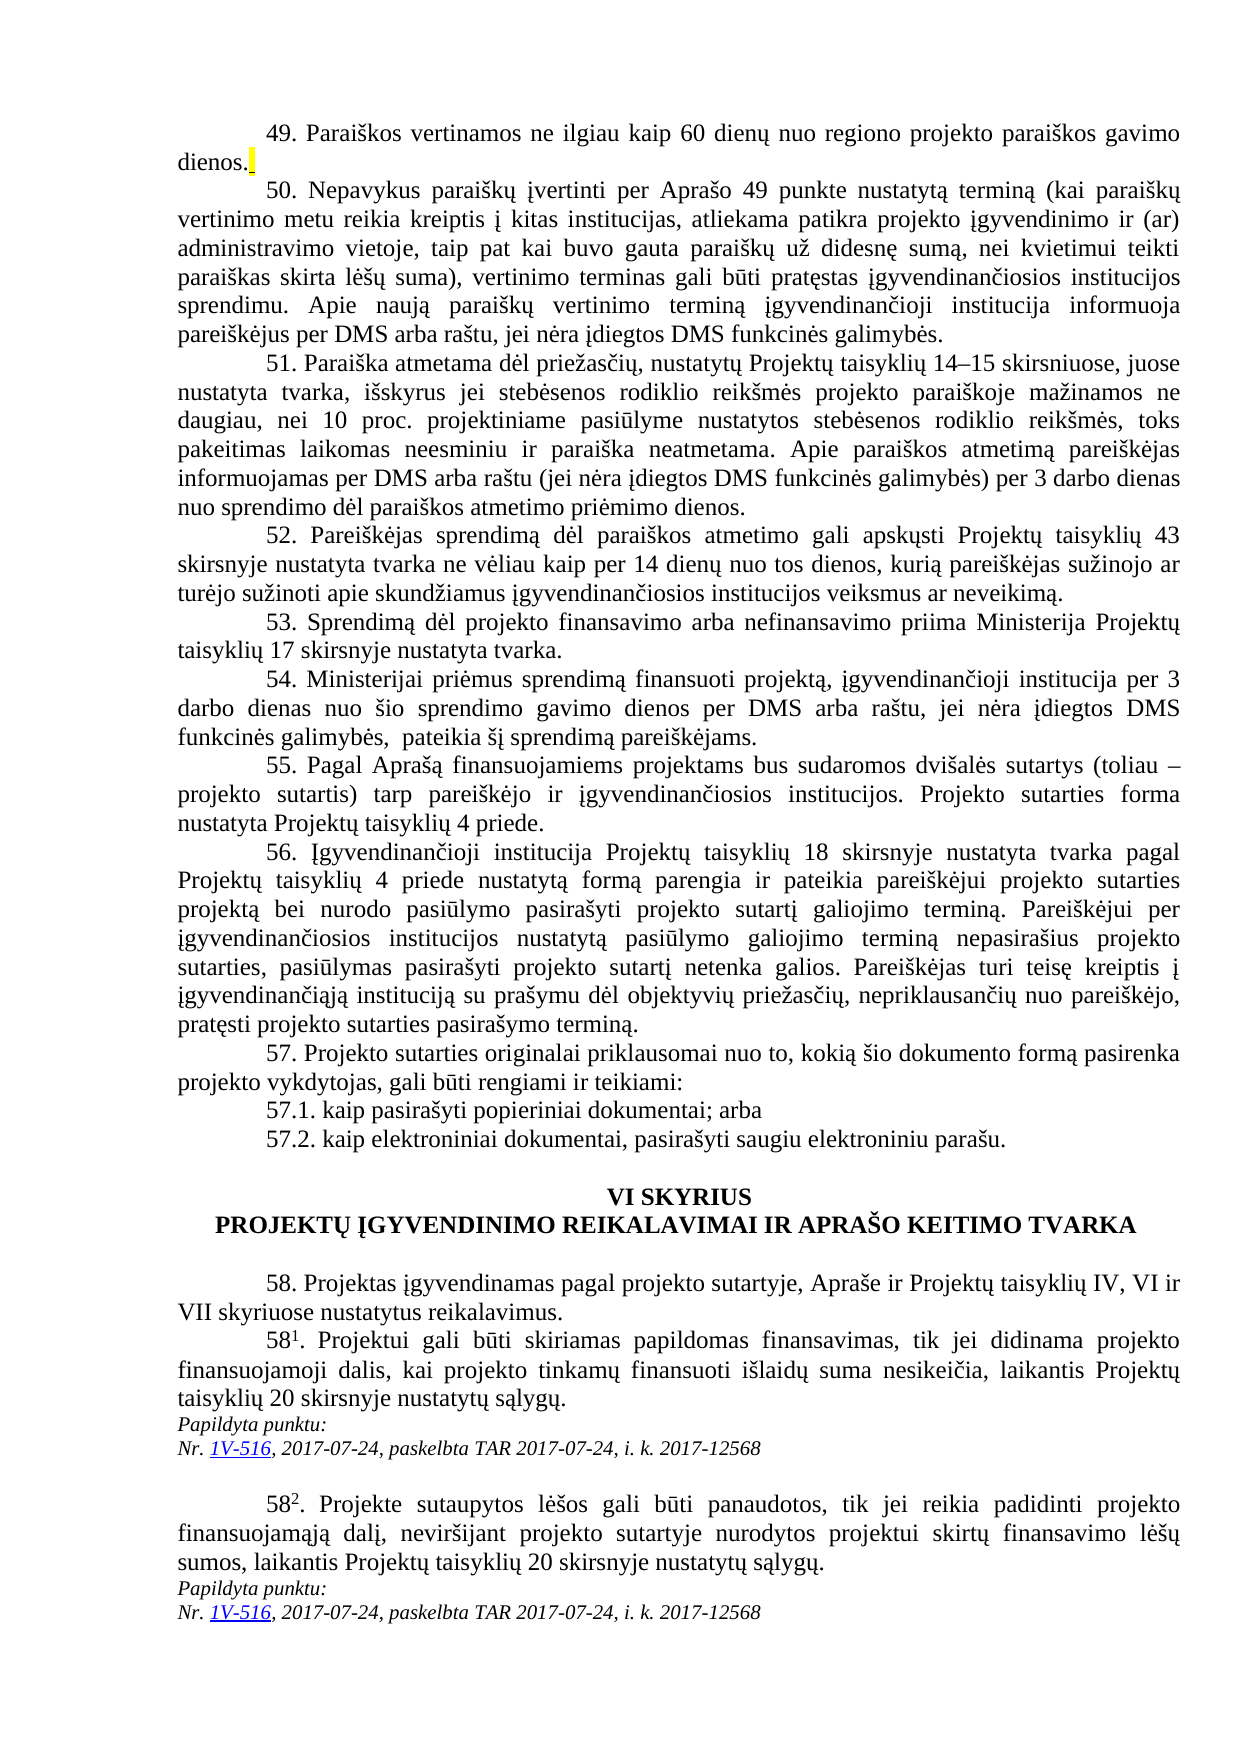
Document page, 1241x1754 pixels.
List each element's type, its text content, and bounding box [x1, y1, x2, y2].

text PROJEKTŲ ĮGYVENDINIMO REIKALAVIMAI IR APRAŠO KEITIMO TVARKA [177, 1211, 1181, 1239]
text 56. Įgyvendinančioji institucija Projektų taisyklių 18 skirsnyje nustatyta tvarka pagal Projektų taisyklių 4 priede nustatytą formą parengia ir pateikia pareiškėjui projekto sutarties projektą bei nurodo pasiūlymo pasirašyti projekto sutartį galiojimo terminą. Pareiškėjui per įgyvendinančiosios institucijos nustatytą pasiūlymo galiojimo terminą nepasirašius projekto sutarties, pasiūlymas pasirašyti projekto sutartį netenka galios. Pareiškėjas turi teisę kreiptis į įgyvendinančiąją instituciją su prašymu dėl objektyvių priežasčių, nepriklausančių nuo pareiškėjo, pratęsti projekto sutarties pasirašymo terminą. [177, 837, 1181, 1038]
text Nr. 1V-516, 2017-07-24, paskelbta TAR 2017-07-24, i. k. 2017-12568 [177, 1600, 1181, 1624]
text 49. Paraiškos vertinamos ne ilgiau kaip 60 dienų nuo regiono projekto paraiškos gavimo dienos. [177, 118, 1181, 176]
text 52. Pareiškėjas sprendimą dėl paraiškos atmetimo gali apskųsti Projektų taisyklių 43 skirsnyje nustatyta tvarka ne vėliau kaip per 14 dienų nuo tos dienos, kurią pareiškėjas sužinojo ar turėjo sužinoti apie skundžiamus įgyvendinančiosios institucijos veiksmus ar neveikimą. [177, 521, 1181, 607]
text 53. Sprendimą dėl projekto finansavimo arba nefinansavimo priima Ministerija Projektų taisyklių 17 skirsnyje nustatyta tvarka. [177, 607, 1181, 664]
text 582. Projekte sutaupytos lėšos gali būti panaudotos, tik jei reikia padidinti projekto finansuojamąją dalį, neviršijant projekto sutartyje nurodytos projektui skirtų finansavimo lėšų sumos, laikantis Projektų taisyklių 20 skirsnyje nustatytų sąlygų. [177, 1489, 1181, 1576]
text 58. Projektas įgyvendinamas pagal projekto sutartyje, Apraše ir Projektų taisyklių IV, VI ir VII skyriuose nustatytus reikalavimus. [177, 1268, 1181, 1326]
text Nr. 1V-516, 2017-07-24, paskelbta TAR 2017-07-24, i. k. 2017-12568 [177, 1436, 1181, 1460]
text 581. Projektui gali būti skiriamas papildomas finansavimas, tik jei didinama projekto finansuojamoji dalis, kai projekto tinkamų finansuoti išlaidų suma nesikeičia, laikantis Projektų taisyklių 20 skirsnyje nustatytų sąlygų. [177, 1326, 1181, 1412]
text Papildyta punktu: [177, 1412, 1181, 1436]
text 57. Projekto sutarties originalai priklausomai nuo to, kokią šio dokumento formą pasirenka projekto vykdytojas, gali būti rengiami ir teikiami: [177, 1038, 1181, 1096]
text 51. Paraiška atmetama dėl priežasčių, nustatytų Projektų taisyklių 14–15 skirsniuose, juose nustatyta tvarka, išskyrus jei stebėsenos rodiklio reikšmės projekto paraiškoje mažinamos ne daugiau, nei 10 proc. projektiniame pasiūlyme nustatytos stebėsenos rodiklio reikšmės, toks pakeitimas laikomas neesminiu ir paraiška neatmetama. Apie paraiškos atmetimą pareiškėjas informuojamas per DMS arba raštu (jei nėra įdiegtos DMS funkcinės galimybės) per 3 darbo dienas nuo sprendimo dėl paraiškos atmetimo priėmimo dienos. [177, 348, 1181, 521]
text 57.1. kaip pasirašyti popieriniai dokumentai; arba [177, 1096, 1181, 1124]
text 50. Nepavykus paraiškų įvertinti per Aprašo 49 punkte nustatytą terminą (kai paraiškų vertinimo metu reikia kreiptis į kitas institucijas, atliekama patikra projekto įgyvendinimo ir (ar) administravimo vietoje, taip pat kai buvo gauta paraiškų už didesnę sumą, nei kvietimui teikti paraiškas skirta lėšų suma), vertinimo terminas gali būti pratęstas įgyvendinančiosios institucijos sprendimu. Apie naują paraiškų vertinimo terminą įgyvendinančioji institucija informuoja pareiškėjus per DMS arba raštu, jei nėra įdiegtos DMS funkcinės galimybės. [177, 176, 1181, 348]
text 54. Ministerijai priėmus sprendimą finansuoti projektą, įgyvendinančioji institucija per 3 darbo dienas nuo šio sprendimo gavimo dienos per DMS arba raštu, jei nėra įdiegtos DMS funkcinės galimybės, pateikia šį sprendimą pareiškėjams. [177, 664, 1181, 751]
text Papildyta punktu: [177, 1576, 1181, 1600]
text 55. Pagal Aprašą finansuojamiems projektams bus sudaromos dvišalės sutartys (toliau – projekto sutartis) tarp pareiškėjo ir įgyvendinančiosios institucijos. Projekto sutarties forma nustatyta Projektų taisyklių 4 priede. [177, 751, 1181, 837]
text VI SKYRIUS [177, 1182, 1181, 1211]
text 57.2. kaip elektroniniai dokumentai, pasirašyti saugiu elektroniniu parašu. [177, 1124, 1181, 1153]
